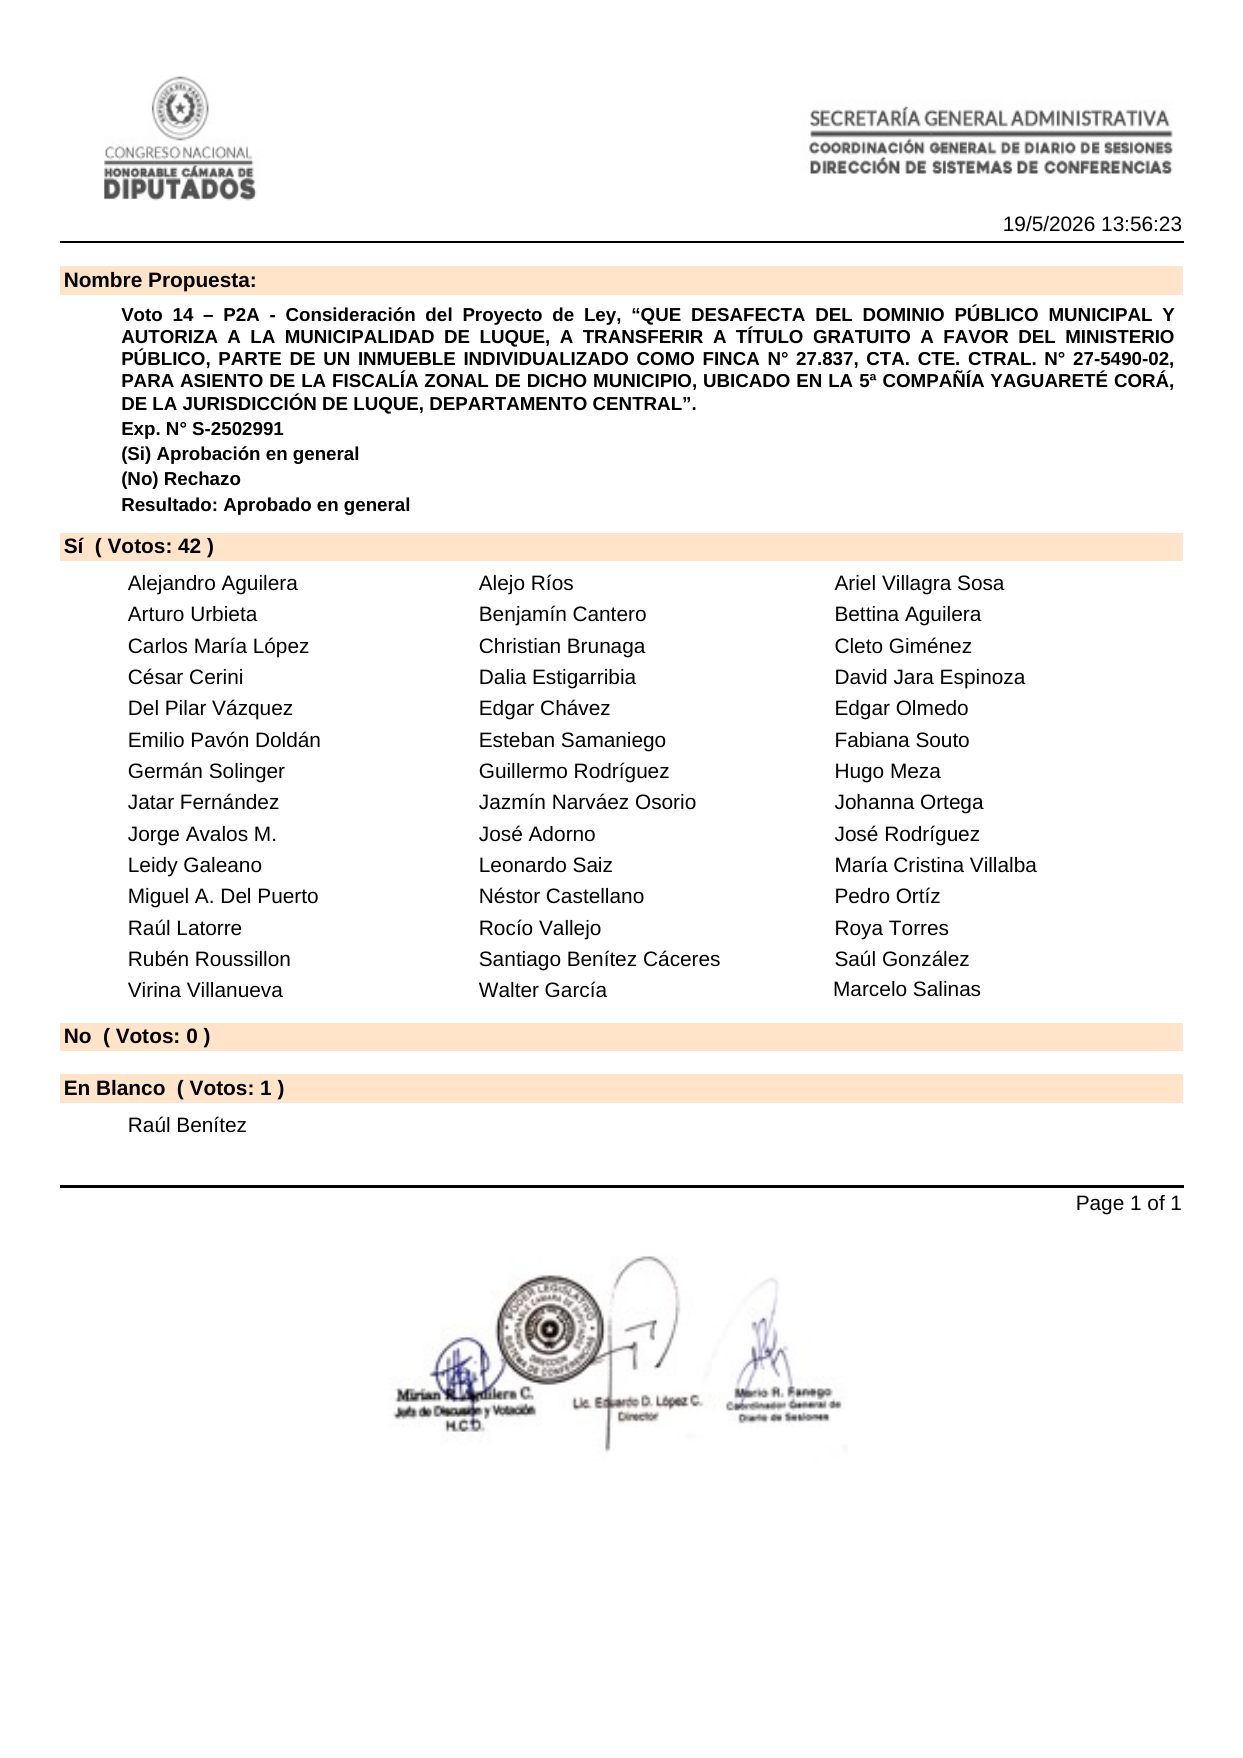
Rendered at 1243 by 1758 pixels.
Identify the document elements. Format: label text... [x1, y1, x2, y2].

table_cell [815, 1157, 831, 1185]
table_cell Rubén Roussillon [125, 946, 462, 974]
table_cell [60, 301, 118, 532]
table_cell [1184, 1006, 1189, 1023]
table_cell Cleto Giménez [831, 632, 1168, 661]
table_cell [476, 1006, 815, 1023]
table_cell Bettina Aguilera [831, 601, 1168, 629]
table_cell Fabiana Souto [831, 726, 1168, 755]
table_cell [1184, 1157, 1189, 1185]
table_cell [1184, 601, 1189, 629]
table_cell Del Pilar Vázquez [125, 695, 462, 723]
table_cell [1184, 915, 1189, 943]
table_cell [118, 515, 1178, 532]
table_cell [60, 1051, 1183, 1074]
table_cell Jatar Fernández [125, 789, 462, 818]
table_cell [1184, 1103, 1189, 1111]
table_cell [60, 1111, 124, 1185]
table_cell [1184, 946, 1189, 974]
table_cell [476, 1157, 815, 1185]
table_cell En Blanco ( Votos: 1 ) [60, 1074, 1183, 1103]
table_cell Guillermo Rodríguez [476, 758, 815, 786]
table_cell [831, 1157, 1168, 1185]
table_cell Johanna Ortega [831, 789, 1168, 818]
table_cell [60, 1103, 1183, 1111]
table_cell [1184, 820, 1189, 849]
table_cell [1184, 758, 1189, 786]
table_cell Virina Villanueva [125, 977, 462, 1006]
table_cell [1184, 977, 1189, 1006]
table_cell [1184, 632, 1189, 661]
table_cell [1184, 1140, 1189, 1157]
table_cell [1184, 1190, 1189, 1224]
table_cell Edgar Olmedo [831, 695, 1168, 723]
table_cell Pedro Ortíz [831, 883, 1168, 912]
table_cell [1184, 570, 1189, 598]
table_cell [1184, 726, 1189, 755]
table_cell [1184, 789, 1189, 818]
table_cell Emilio Pavón Doldán [125, 726, 462, 755]
table_cell [125, 1006, 462, 1023]
table_cell [1184, 561, 1189, 569]
table_cell Alejo Ríos [476, 570, 815, 598]
table_cell [125, 1157, 462, 1185]
table_cell César Cerini [125, 664, 462, 692]
table_cell Nombre Propuesta: [60, 266, 1183, 295]
table_cell [815, 570, 831, 1023]
table_cell Rocío Vallejo [476, 915, 815, 943]
table_cell Hugo Meza [831, 758, 1168, 786]
table_cell Jorge Avalos M. [125, 820, 462, 849]
table_cell María Cristina Villalba [831, 852, 1168, 880]
table_cell [462, 1111, 1183, 1157]
table_cell José Rodríguez [831, 820, 1168, 849]
table_cell [60, 570, 124, 1023]
table_cell [1184, 695, 1189, 723]
table_cell Ariel Villagra Sosa [831, 570, 1168, 598]
table_cell Carlos María López [125, 632, 462, 661]
table_cell Page 1 of 1 [827, 1190, 1183, 1224]
table_header [60, 207, 649, 241]
table_cell Sí ( Votos: 42 ) [60, 533, 1183, 561]
table_cell [60, 245, 1183, 266]
table_cell Néstor Castellano [476, 883, 815, 912]
table_cell [1184, 852, 1189, 880]
table_cell Christian Brunaga [476, 632, 815, 661]
table_cell Esteban Samaniego [476, 726, 815, 755]
table_cell [1184, 1051, 1189, 1074]
table_cell Santiago Benítez Cáceres [476, 946, 815, 974]
table_cell Benjamín Cantero [476, 601, 815, 629]
table_cell Alejandro Aguilera [125, 570, 462, 598]
table_cell [1168, 1157, 1183, 1185]
table_cell Voto 14 – P2A - Consideración del Proyecto de Ley, “QUE DESAFECTA DEL DOMINIO PÚBLICO MUNICIPAL Y AUTORIZA A LA MUNICIPALIDAD DE LUQUE, A TRANSFERIR A TÍTULO GRATUITO A FAVOR DEL MINISTERIO PÚBLICO, PARTE DE UN INMUEBLE INDIVIDUALIZADO COMO FINCA N° 27.837, СТА. СТE. СTRAL. N° 27-5490-02, PARA ASIENTO DE LA FISCALÍA ZONAL DE DICHO MUNICIPIO, UBICADO EN LA 5ª COMPAÑÍA YAGUARETÉ CORÁ, DE LA JURISDICCIÓN DE LUQUE, DEPARTAMENTO CENTRAL”. Exp. N° S-2502991 (Si) Aprobación en general (No) Rechazo Resultado: Aprobado en general [118, 301, 1178, 515]
table_cell [125, 1140, 462, 1157]
table_cell [1184, 1111, 1189, 1140]
table_cell [1184, 664, 1189, 692]
table_cell Leonardo Saiz [476, 852, 815, 880]
table_cell Leidy Galeano [125, 852, 462, 880]
table_cell [1184, 266, 1189, 295]
table_cell [1168, 570, 1183, 1023]
table_cell [1184, 533, 1189, 561]
table_cell [60, 561, 1183, 569]
table_cell [1178, 301, 1189, 532]
table_cell Roya Torres [831, 915, 1168, 943]
table_cell [60, 1190, 827, 1224]
table_cell [462, 1157, 476, 1185]
table_cell [1184, 245, 1189, 266]
table_cell [60, 295, 1183, 301]
table_cell No ( Votos: 0 ) [60, 1023, 1183, 1051]
table_cell Miguel A. Del Puerto [125, 883, 462, 912]
table_cell Saúl González [831, 946, 1168, 974]
table_cell Arturo Urbieta [125, 601, 462, 629]
table_cell Raúl Latorre [125, 915, 462, 943]
table_cell Raúl Benítez [125, 1111, 462, 1140]
table_cell José Adorno [476, 820, 815, 849]
table_cell Marcelo Salinas [831, 974, 1168, 1023]
table_cell [1184, 883, 1189, 912]
table_cell Jazmín Narváez Osorio [476, 789, 815, 818]
table_cell Edgar Chávez [476, 695, 815, 723]
table_header 19/5/2026 13:56:23 [649, 207, 1183, 241]
table_cell [1184, 1023, 1189, 1051]
table_header [1184, 207, 1189, 241]
table_cell Germán Solinger [125, 758, 462, 786]
table_cell [1184, 1074, 1189, 1103]
table_cell Walter García [476, 977, 815, 1006]
table_cell Dalia Estigarribia [476, 664, 815, 692]
table_cell David Jara Espinoza [831, 664, 1168, 692]
table_cell [462, 570, 476, 1023]
